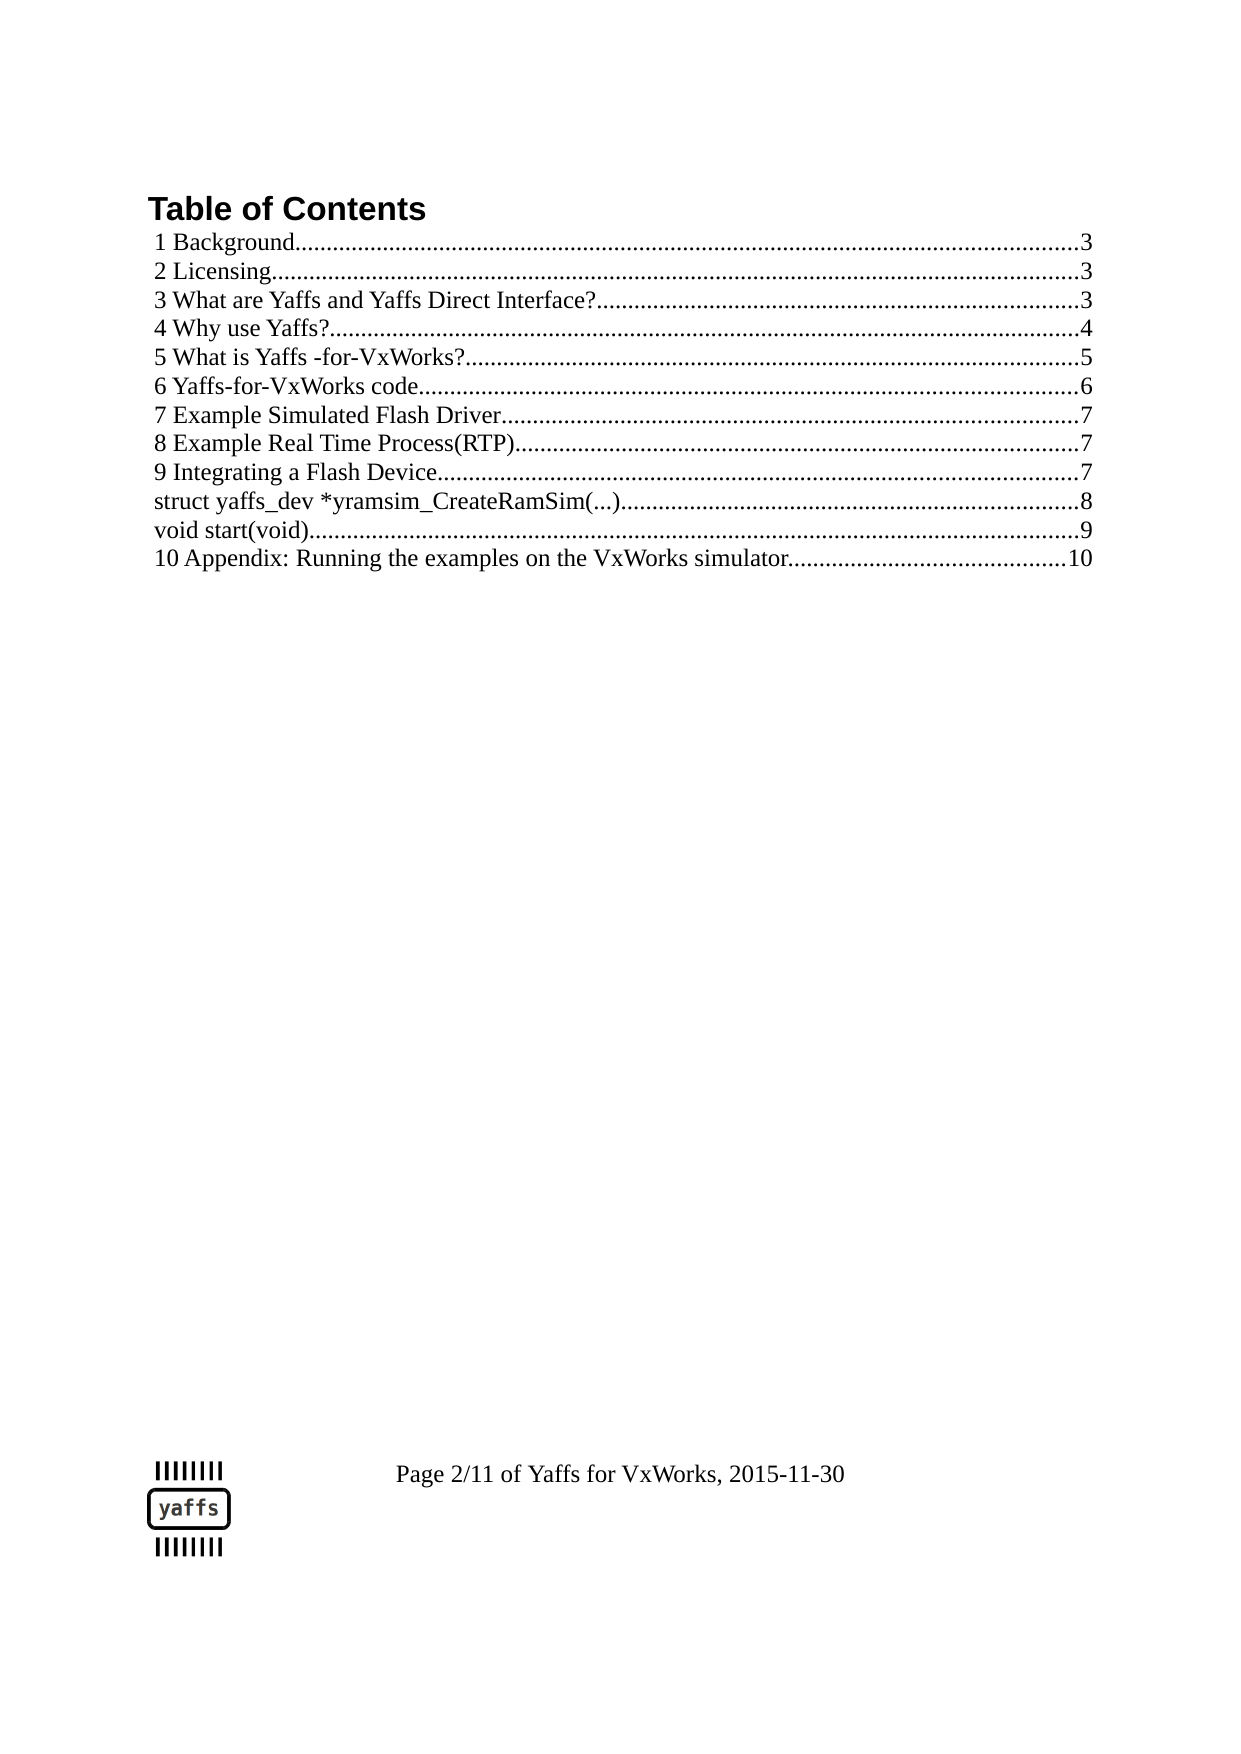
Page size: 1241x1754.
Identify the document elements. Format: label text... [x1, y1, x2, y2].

text 8 Example Real Time Process(RTP) 7 [148, 428, 1093, 457]
text 9 Integrating a Flash Device 7 [148, 457, 1093, 486]
text 10 Appendix: Running the examples on the VxWorks simulator. 10 [148, 543, 1093, 572]
text 2 Licensing 3 [148, 256, 1093, 285]
text 4 Why use Yaffs? 4 [148, 313, 1093, 342]
subtitle Table of Contents [148, 189, 1093, 227]
text struct yaffs_dev *yramsim_CreateRamSim(...) 8 [148, 486, 1093, 515]
text 6 Yaffs-for-VxWorks code 6 [148, 371, 1093, 400]
picture [147, 1459, 234, 1559]
text 3 What are Yaffs and Yaffs Direct Interface? 3 [148, 285, 1093, 313]
text 5 What is Yaffs -for-VxWorks? 5 [148, 342, 1093, 371]
text 7 Example Simulated Flash Driver 7 [148, 400, 1093, 428]
text void start(void) 9 [148, 515, 1093, 543]
text 1 Background 3 [148, 227, 1093, 256]
